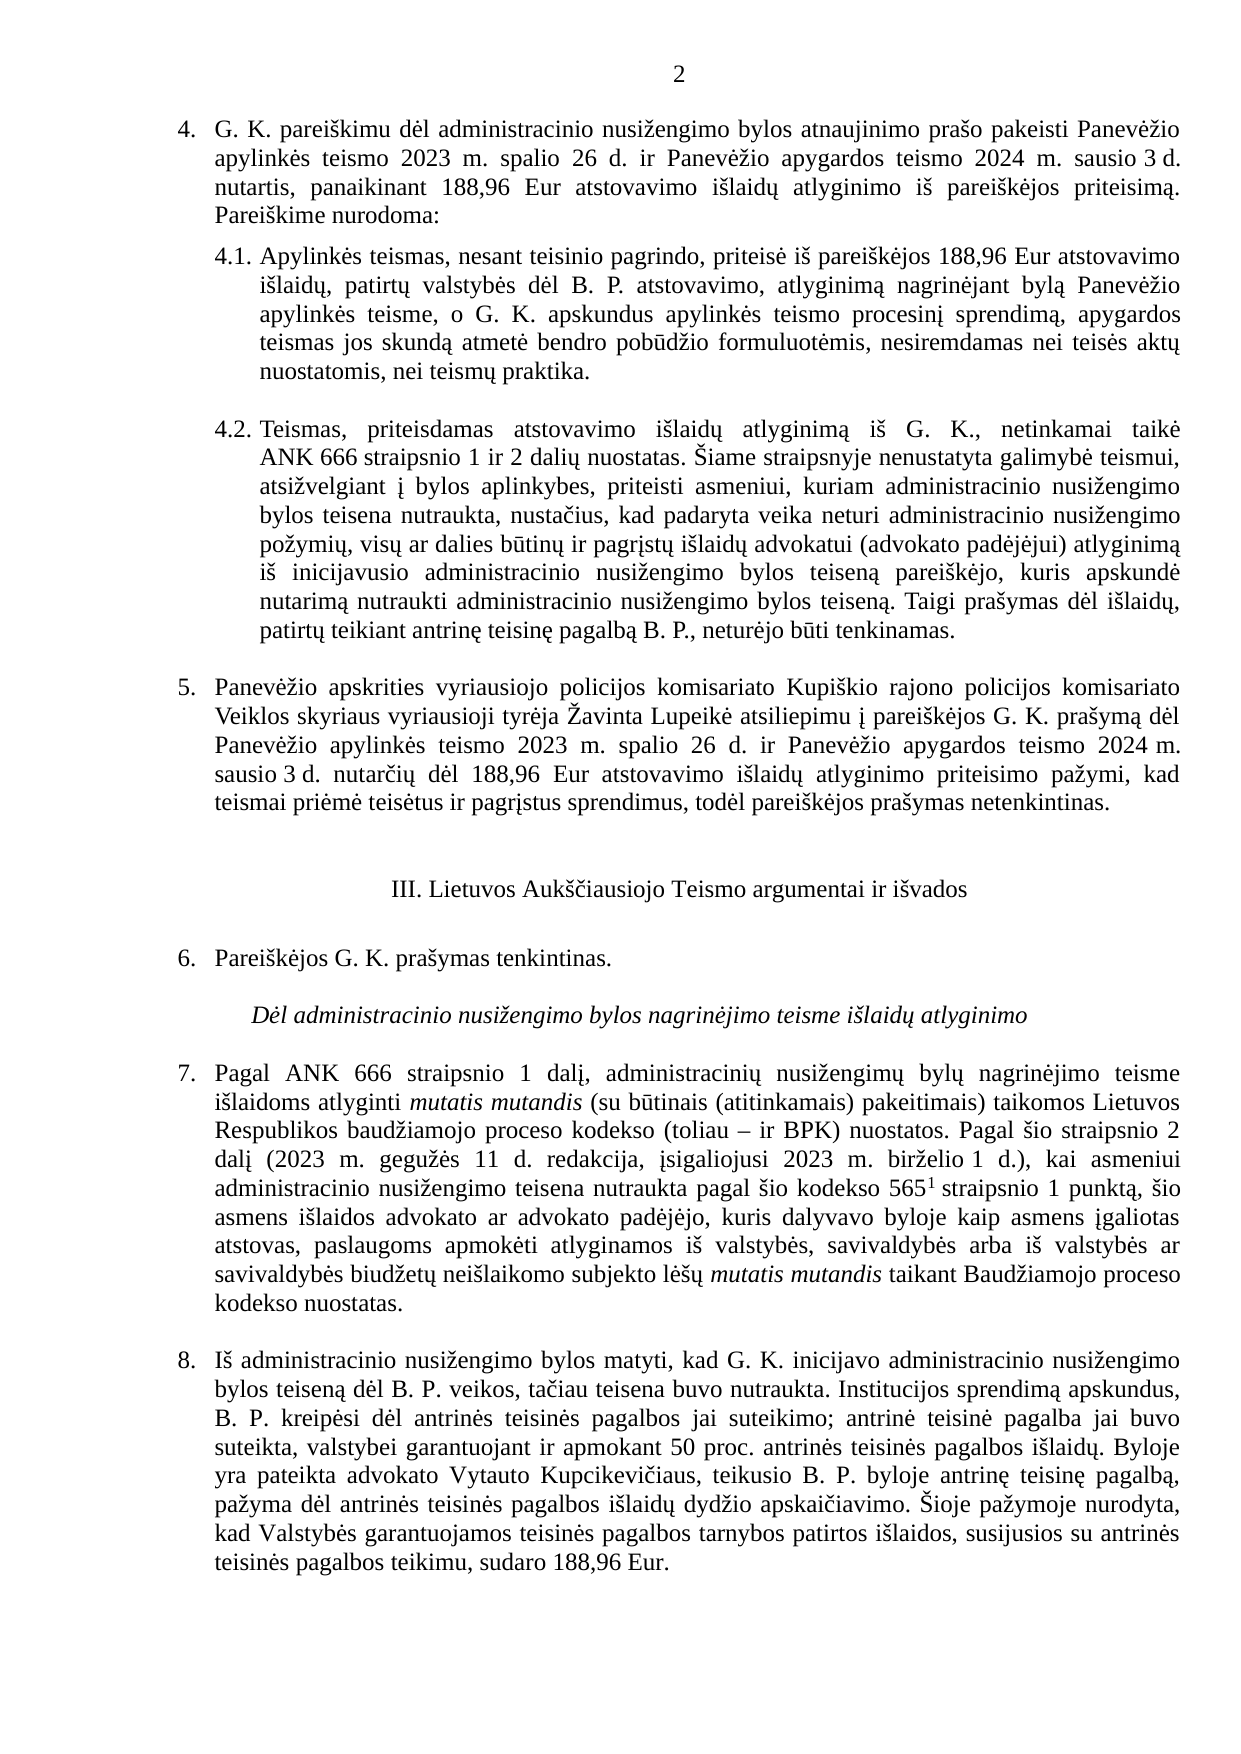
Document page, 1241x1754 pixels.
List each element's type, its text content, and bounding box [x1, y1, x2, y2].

text 8. Iš administracinio nusižengimo bylos matyti, kad G. K. inicijavo administracinio nusižengimo bylos teiseną dėl B. P. veikos, tačiau teisena buvo nutraukta. Institucijos sprendimą apskundus, B. P. kreipėsi dėl antrinės teisinės pagalbos jai suteikimo; antrinė teisinė pagalba jai buvo suteikta, valstybei garantuojant ir apmokant 50 proc. antrinės teisinės pagalbos išlaidų. Byloje yra pateikta advokato Vytauto Kupcikevičiaus, teikusio B. P. byloje antrinę teisinę pagalbą, pažyma dėl antrinės teisinės pagalbos išlaidų dydžio apskaičiavimo. Šioje pažymoje nurodyta, kad Valstybės garantuojamos teisinės pagalbos tarnybos patirtos išlaidos, susijusios su antrinės teisinės pagalbos teikimu, sudaro 188,96 Eur. [177, 1346, 1181, 1576]
text 4.1. Apylinkės teismas, nesant teisinio pagrindo, priteisė iš pareiškėjos 188,96 Eur atstovavimo išlaidų, patirtų valstybės dėl B. P. atstovavimo, atlyginimą nagrinėjant bylą Panevėžio apylinkės teisme, o G. K. apskundus apylinkės teismo procesinį sprendimą, apygardos teismas jos skundą atmetė bendro pobūdžio formuluotėmis, nesiremdamas nei teisės aktų nuostatomis, nei teismų praktika. [214, 241, 1181, 385]
text 4.2. Teismas, priteisdamas atstovavimo išlaidų atlyginimą iš G. K., netinkamai taikė ANK 666 straipsnio 1 ir 2 dalių nuostatas. Šiame straipsnyje nenustatyta galimybė teismui, atsižvelgiant į bylos aplinkybes, priteisti asmeniui, kuriam administracinio nusižengimo bylos teisena nutraukta, nustačius, kad padaryta veika neturi administracinio nusižengimo požymių, visų ar dalies būtinų ir pagrįstų išlaidų advokatui (advokato padėjėjui) atlyginimą iš inicijavusio administracinio nusižengimo bylos teiseną pareiškėjo, kuris apskundė nutarimą nutraukti administracinio nusižengimo bylos teiseną. Taigi prašymas dėl išlaidų, patirtų teikiant antrinę teisinę pagalbą B. P., neturėjo būti tenkinamas. [214, 414, 1181, 644]
text III. Lietuvos Aukščiausiojo Teismo argumentai ir išvados [177, 874, 1181, 902]
text 4. G. K. pareiškimu dėl administracinio nusižengimo bylos atnaujinimo prašo pakeisti Panevėžio apylinkės teismo 2023 m. spalio 26 d. ir Panevėžio apygardos teismo 2024 m. sausio 3 d. nutartis, panaikinant 188,96 Eur atstovavimo išlaidų atlyginimo iš pareiškėjos priteisimą. Pareiškime nurodoma: [177, 114, 1181, 229]
text 6. Pareiškėjos G. K. prašymas tenkintinas. [177, 943, 1181, 972]
text 5. Panevėžio apskrities vyriausiojo policijos komisariato Kupiškio rajono policijos komisariato Veiklos skyriaus vyriausioji tyrėja Žavinta Lupeikė atsiliepimu į pareiškėjos G. K. prašymą dėl Panevėžio apylinkės teismo 2023 m. spalio 26 d. ir Panevėžio apygardos teismo 2024 m. sausio 3 d. nutarčių dėl 188,96 Eur atstovavimo išlaidų atlyginimo priteisimo pažymi, kad teismai priėmė teisėtus ir pagrįstus sprendimus, todėl pareiškėjos prašymas netenkintinas. [177, 672, 1181, 816]
text 7. Pagal ANK 666 straipsnio 1 dalį, administracinių nusižengimų bylų nagrinėjimo teisme išlaidoms atlyginti mutatis mutandis (su būtinais (atitinkamais) pakeitimais) taikomos Lietuvos Respublikos baudžiamojo proceso kodekso (toliau – ir BPK) nuostatos. Pagal šio straipsnio 2 dalį (2023 m. gegužės 11 d. redakcija, įsigaliojusi 2023 m. birželio 1 d.), kai asmeniui administracinio nusižengimo teisena nutraukta pagal šio kodekso 5651 straipsnio 1 punktą, šio asmens išlaidos advokato ar advokato padėjėjo, kuris dalyvavo byloje kaip asmens įgaliotas atstovas, paslaugoms apmokėti atlyginamos iš valstybės, savivaldybės arba iš valstybės ar savivaldybės biudžetų neišlaikomo subjekto lėšų mutatis mutandis taikant Baudžiamojo proceso kodekso nuostatas. [177, 1058, 1181, 1317]
text Dėl administracinio nusižengimo bylos nagrinėjimo teisme išlaidų atlyginimo [251, 1001, 1181, 1029]
